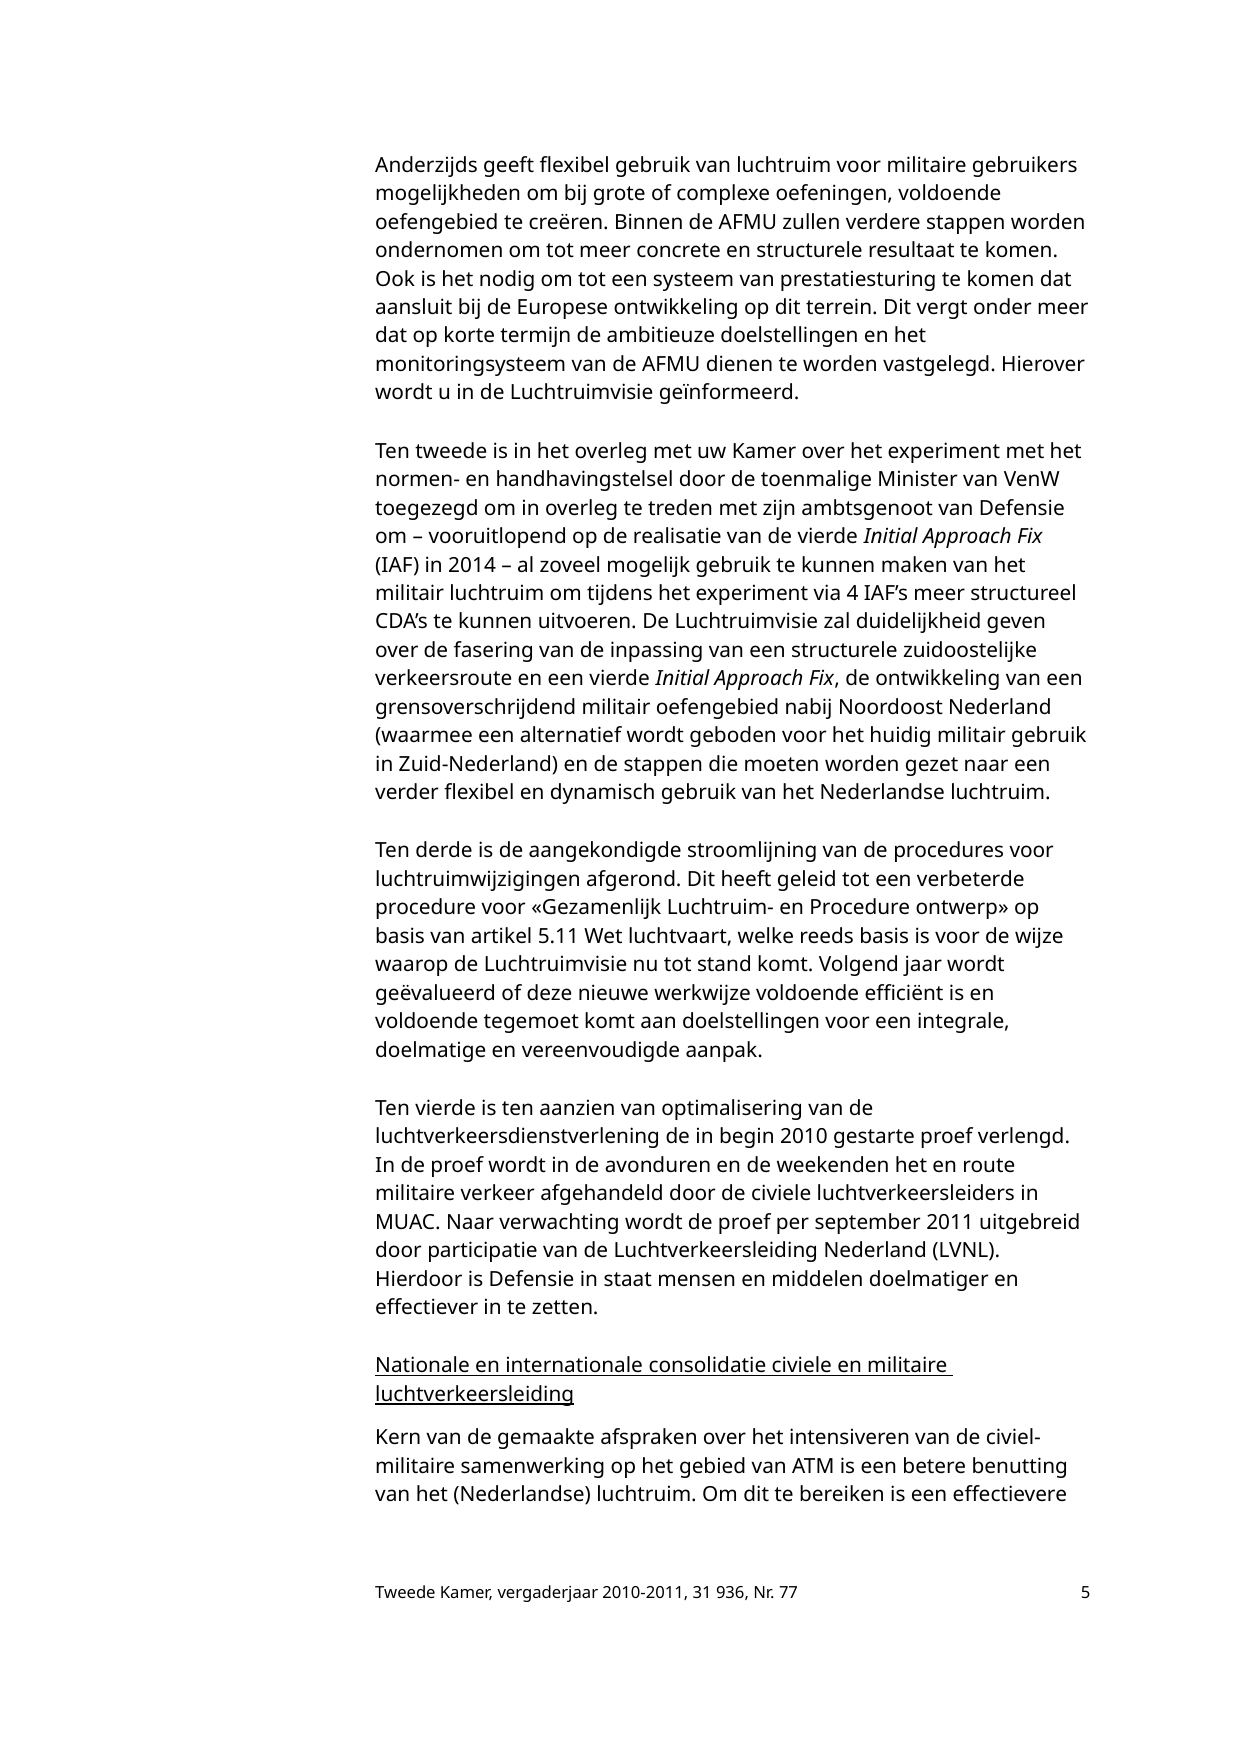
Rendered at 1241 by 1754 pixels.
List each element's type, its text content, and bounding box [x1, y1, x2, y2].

text Ten vierde is ten aanzien van optimalisering van de luchtverkeersdienstverlening de in begin 2010 gestarte proef verlengd. In de proef wordt in de avonduren en de weekenden het en route militaire verkeer afgehandeld door de civiele luchtverkeersleiders in MUAC. Naar verwachting wordt de proef per september 2011 uitgebreid door participatie van de Luchtverkeersleiding Nederland (LVNL). Hierdoor is Defensie in staat mensen en middelen doelmatiger en effectiever in te zetten. [375, 1150, 1090, 1377]
text Flexibel gebruik van het luchtruim houdt in dat deluchtruimbehoefte en luchtruimtoewijzing beter op elkaar worden afgestemd. Hierdoor kan civiel verkeer op momenten van beperkte militaire activiteiten kortere routes vliegen wat leidt tot een reductie van vliegtijd, vlieguren, onderhoud, brandstofverbruik en emissies. Dit vindt op dit moment plaats, na het beëindigen van militaire activiteiten, gedurende de avonden, vrijdagmiddagen en weekeinden. Voor de luchtvaartmaatschappijen dient de beschikbaarheid van deze kortere routes meer structureel van aard te zijn om in de planning van vluchten (aankomst en vertrek) opgenomen te kunnen worden. Zolang de beschikbaarheid onvoldoende structureel is, kunnen luchtvaartmaatschappijen er slechts beperkt profijt van hebben. Anderzijds geeft flexibel gebruik van luchtruim voor militaire gebruikers mogelijkheden om bij grote of complexe oefeningen, voldoende oefengebied te creëren. Binnen de AFMU zullen verdere stappen worden ondernomen om tot meer concrete en structurele resultaat te komen. Ook is het nodig om tot een systeem van prestatiesturing te komen dat aansluit bij de Europese ontwikkeling op dit terrein. Dit vergt onder meer dat op korte termijn de ambitieuze doelstellingen en het monitoringsysteem van de AFMU dienen te worden vastgelegd. Hierover wordt u in de Luchtruimvisie geïnformeerd. [375, 150, 1090, 463]
text Kern van de gemaakte afspraken over het intensiveren van de civiel- militaire samenwerking op het gebied van ATM is een betere benutting van het (Nederlandse) luchtruim. Om dit te bereiken is een effectievere samenwerking tussen LVNL, MUAC en de militaire luchtverkeersleiding noodzakelijk. Tevens speelt het vraagstuk hoe de Europese consolidatie van centra in FABEC-verband vorm kan krijgen. Hierbij geeft de Luchtvaartnota de ontwikkeling van drie naar twee luchtverkeersleidingscentra als belangrijk uitgangspunt mee voor de positionering van Nederland binnen FABEC. [375, 1479, 1090, 1508]
text Nationale en internationale consolidatie civiele en militaire luchtverkeersleiding [375, 1407, 1090, 1464]
text Ten tweede is in het overleg met uw Kamer over het experiment met het normen- en handhavingstelsel door de toenmalige Minister van VenW toegezegd om in overleg te treden met zijn ambtsgenoot van Defensie om – vooruitlopend op de realisatie van de vierde Initial Approach Fix (IAF) in 2014 – al zoveel mogelijk gebruik te kunnen maken van het militair luchtruim om tijdens het experiment via 4 IAF’s meer structureel CDA’s te kunnen uitvoeren. De Luchtruimvisie zal duidelijkheid geven over de fasering van de inpassing van een structurele zuidoostelijke verkeersroute en een vierde Initial Approach Fix, de ontwikkeling van een grensoverschrijdend militair oefengebied nabij Noordoost Nederland (waarmee een alternatief wordt geboden voor het huidig militair gebruik in Zuid-Nederland) en de stappen die moeten worden gezet naar een verder flexibel en dynamisch gebruik van het Nederlandse luchtruim. [375, 493, 1090, 862]
text Ten derde is de aangekondigde stroomlijning van de procedures voor luchtruimwijzigingen afgerond. Dit heeft geleid tot een verbeterde procedure voor «Gezamenlijk Luchtruim- en Procedure ontwerp» op basis van artikel 5.11 Wet luchtvaart, welke reeds basis is voor de wijze waarop de Luchtruimvisie nu tot stand komt. Volgend jaar wordt geëvalueerd of deze nieuwe werkwijze voldoende efficiënt is en voldoende tegemoet komt aan doelstellingen voor een integrale, doelmatige en vereenvoudigde aanpak. [375, 892, 1090, 1120]
